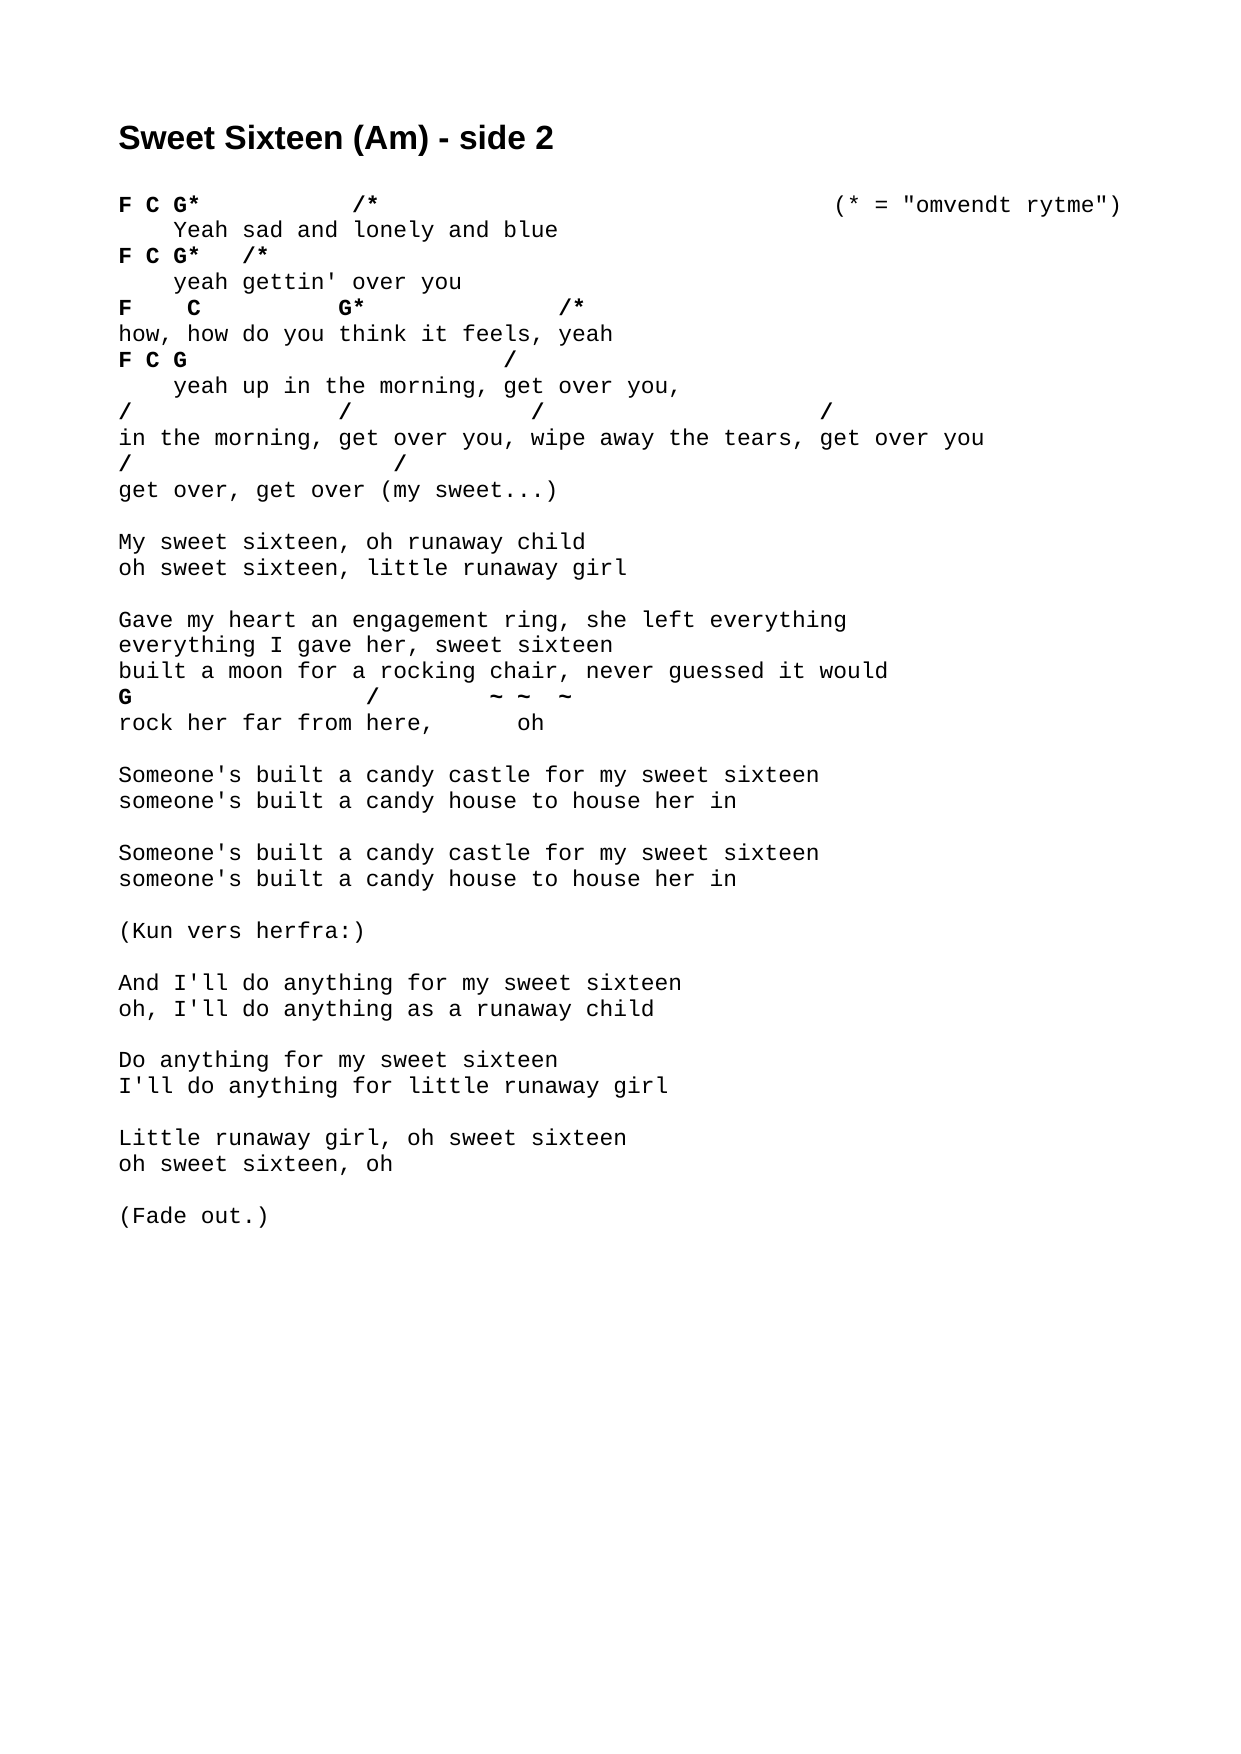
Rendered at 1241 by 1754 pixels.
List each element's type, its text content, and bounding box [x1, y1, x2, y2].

text yeah gettin' over you [118, 271, 1122, 297]
text (Kun vers herfra:) [118, 919, 1122, 945]
text someone's built a candy house to house her in [118, 867, 1122, 893]
text F C G / [118, 348, 1122, 374]
text get over, get over (my sweet...) [118, 478, 1122, 504]
text Someone's built a candy castle for my sweet sixteen [118, 763, 1122, 789]
text F C G* /* [118, 297, 1122, 323]
text oh sweet sixteen, little runaway girl [118, 556, 1122, 582]
text Yeah sad and lonely and blue [118, 219, 1122, 245]
text Someone's built a candy castle for my sweet sixteen [118, 841, 1122, 867]
text / / [118, 452, 1122, 478]
text Do anything for my sweet sixteen [118, 1049, 1122, 1075]
text everything I gave her, sweet sixteen [118, 634, 1122, 660]
text / / / / [118, 400, 1122, 426]
text Gave my heart an engagement ring, she left everything [118, 608, 1122, 634]
text oh sweet sixteen, oh [118, 1153, 1122, 1178]
text F C G* /* (* = "omvendt rytme") [118, 193, 1122, 219]
text And I'll do anything for my sweet sixteen [118, 971, 1122, 997]
text F C G* /* [118, 245, 1122, 271]
text yeah up in the morning, get over you, [118, 374, 1122, 400]
text (Fade out.) [118, 1204, 1122, 1230]
text how, how do you think it feels, yeah [118, 323, 1122, 348]
text My sweet sixteen, oh runaway child [118, 530, 1122, 556]
text rock her far from here, oh [118, 712, 1122, 738]
text G / ~ ~ ~ [118, 686, 1122, 712]
text someone's built a candy house to house her in [118, 789, 1122, 815]
text in the morning, get over you, wipe away the tears, get over you [118, 426, 1122, 452]
text oh, I'll do anything as a runaway child [118, 997, 1122, 1023]
text built a moon for a rocking chair, never guessed it would [118, 660, 1122, 686]
text I'll do anything for little runaway girl [118, 1075, 1122, 1101]
text Little runaway girl, oh sweet sixteen [118, 1127, 1122, 1153]
subtitle Sweet Sixteen (Am) - side 2 [118, 118, 1122, 157]
